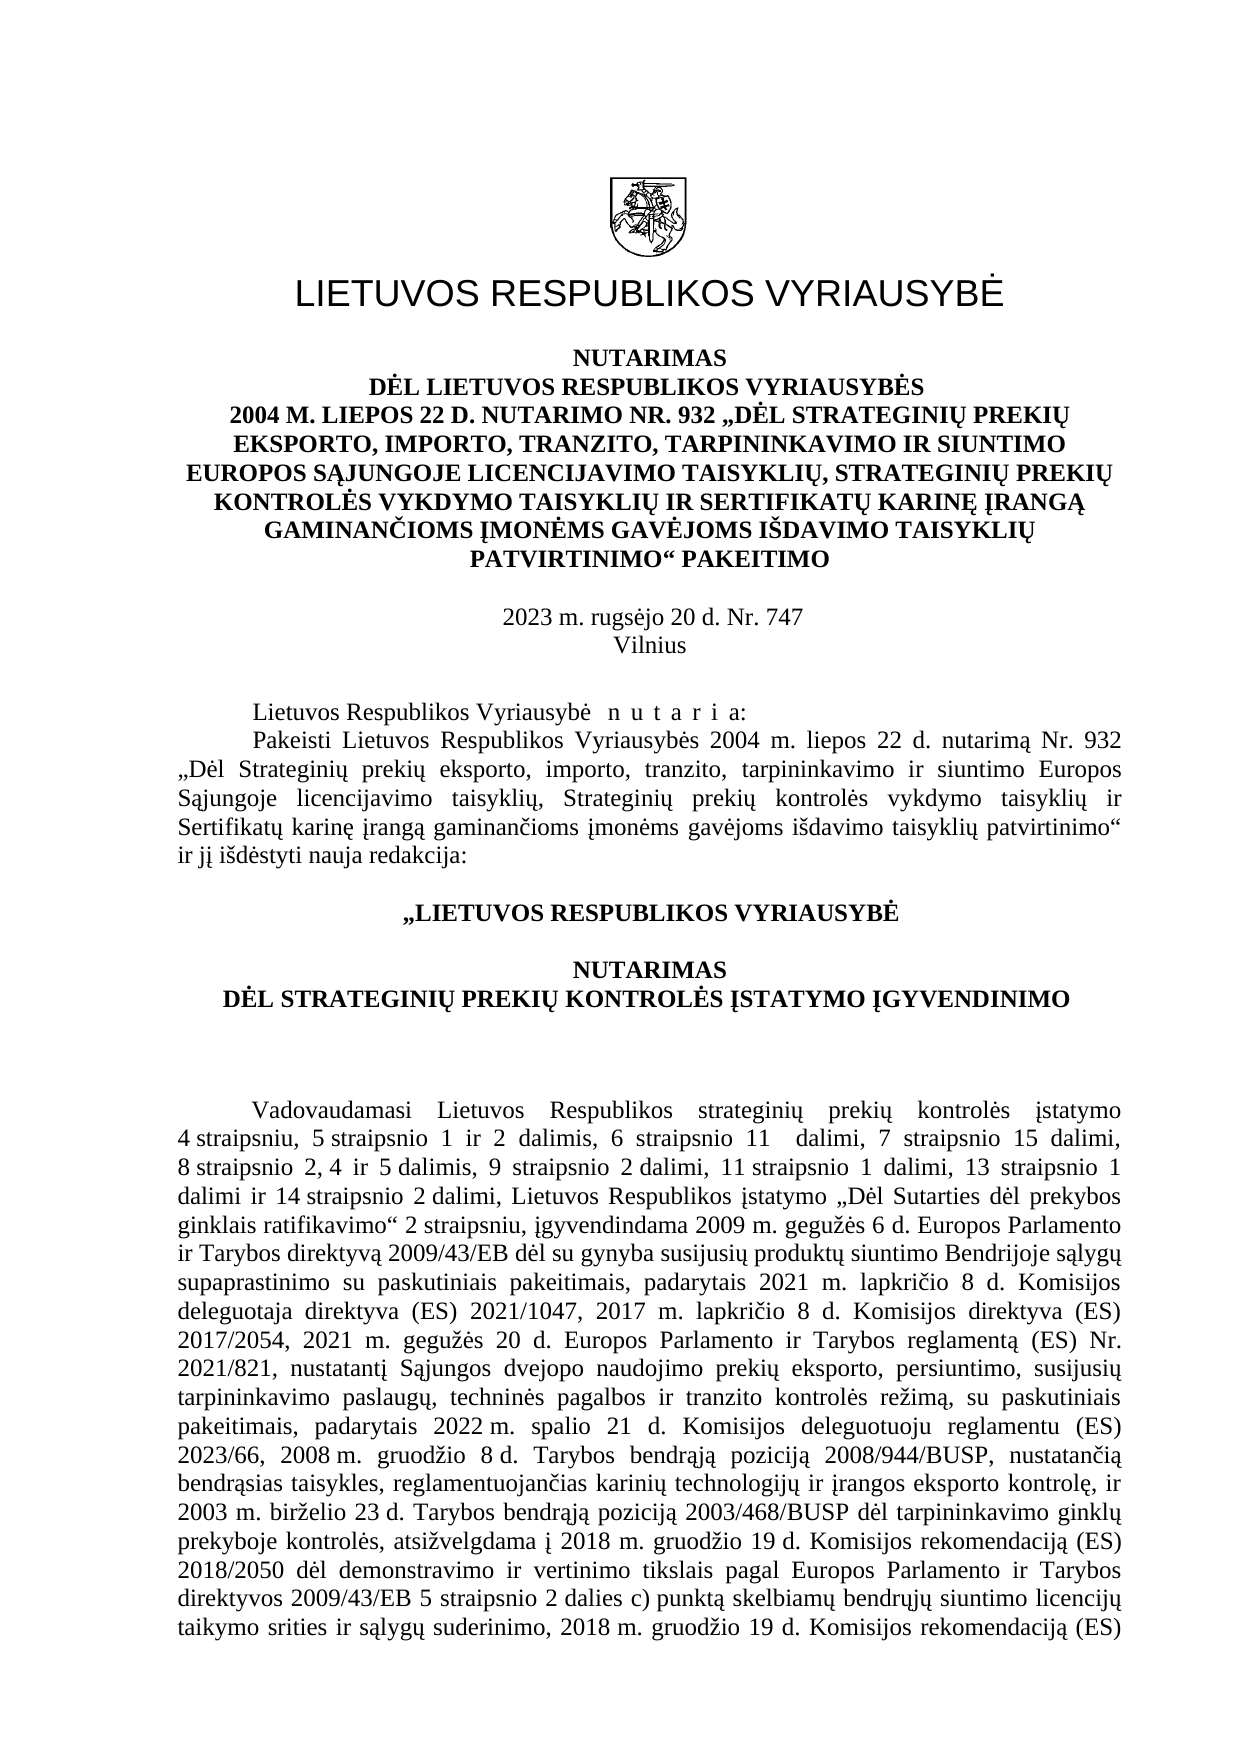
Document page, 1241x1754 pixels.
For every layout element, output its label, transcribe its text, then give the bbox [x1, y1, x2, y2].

text 2023 m. rugsėjo 20 d. Nr. 747 [177, 602, 1122, 631]
text Vadovaudamasi Lietuvos Respublikos strateginių prekių kontrolės įstatymo 4 straipsniu, 5 straipsnio 1 ir 2 dalimis, 6 straipsnio 11 dalimi, 7 straipsnio 15 dalimi, 8 straipsnio 2, 4 ir 5 dalimis, 9 straipsnio 2 dalimi, 11 straipsnio 1 dalimi, 13 straipsnio 1 dalimi ir 14 straipsnio 2 dalimi, Lietuvos Respublikos įstatymo „Dėl Sutarties dėl prekybos ginklais ratifikavimo“ 2 straipsniu, įgyvendindama 2009 m. gegužės 6 d. Europos Parlamento ir Tarybos direktyvą 2009/43/EB dėl su gynyba susijusių produktų siuntimo Bendrijoje sąlygų supaprastinimo su paskutiniais pakeitimais, padarytais 2021 m. lapkričio 8 d. Komisijos deleguotaja direktyva (ES) 2021/1047, 2017 m. lapkričio 8 d. Komisijos direktyva (ES) 2017/2054, 2021 m. gegužės 20 d. Europos Parlamento ir Tarybos reglamentą (ES) Nr. 2021/821, nustatantį Sąjungos dvejopo naudojimo prekių eksporto, persiuntimo, susijusių tarpininkavimo paslaugų, techninės pagalbos ir tranzito kontrolės režimą, su paskutiniais pakeitimais, padarytais 2022 m. spalio 21 d. Komisijos deleguotuoju reglamentu (ES) 2023/66, 2008 m. gruodžio 8 d. Tarybos bendrąją poziciją 2008/944/BUSP, nustatančią bendrąsias taisykles, reglamentuojančias karinių technologijų ir įrangos eksporto kontrolę, ir 2003 m. birželio 23 d. Tarybos bendrąją poziciją 2003/468/BUSP dėl tarpininkavimo ginklų prekyboje kontrolės, atsižvelgdama į 2018 m. gruodžio 19 d. Komisijos rekomendaciją (ES) 2018/2050 dėl demonstravimo ir vertinimo tikslais pagal Europos Parlamento ir Tarybos direktyvos 2009/43/EB 5 straipsnio 2 dalies c) punktą skelbiamų bendrųjų siuntimo licencijų taikymo srities ir sąlygų suderinimo, 2018 m. gruodžio 19 d. Komisijos rekomendaciją (ES) [177, 1095, 1122, 1641]
text Pakeisti Lietuvos Respublikos Vyriausybės 2004 m. liepos 22 d. nutarimą Nr. 932 „Dėl Strateginių prekių eksporto, importo, tranzito, tarpininkavimo ir siuntimo Europos Sąjungoje licencijavimo taisyklių, Strateginių prekių kontrolės vykdymo taisyklių ir Sertifikatų karinę įrangą gaminančioms įmonėms gavėjoms išdavimo taisyklių patvirtinimo“ ir jį išdėstyti nauja redakcija: [177, 726, 1122, 869]
text NUTARIMAS [177, 956, 1122, 984]
text Vilnius [177, 631, 1122, 659]
text Lietuvos Respublikos Vyriausybė [177, 271, 1122, 314]
text 2004 M. LIEPOS 22 D. NUTARIMO NR. 932 „DĖL STRATEGINIŲ PREKIŲ EKSPORTO, IMPORTO, TRANZITO, TARPININKAVIMO IR SIUNTIMO EUROPOS SĄJUNGOJE LICENCIJAVIMO TAISYKLIŲ, STRATEGINIŲ PREKIŲ KONTROLĖS VYKDYMO TAISYKLIŲ IR SERTIFIKATŲ KARINĘ ĮRANGĄ GAMINANČIOMS ĮMONĖMS GAVĖJOMS IŠDAVIMO TAISYKLIŲ PATVIRTINIMO“ PAKEITIMO [177, 401, 1122, 573]
text Lietuvos Respublikos Vyriausybė nutaria: [103, 688, 1122, 726]
text DĖL Strateginių prekių KONTROLĖS ĮSTATYMO ĮGYVENDINIMO [177, 984, 1122, 1013]
text DĖL LIETUVOS RESPUBLIKOS VYRIAUSYBĖS [177, 372, 1122, 401]
text „Lietuvos Respublikos Vyriausybė [177, 898, 1122, 927]
text nutarimas [177, 343, 1122, 372]
